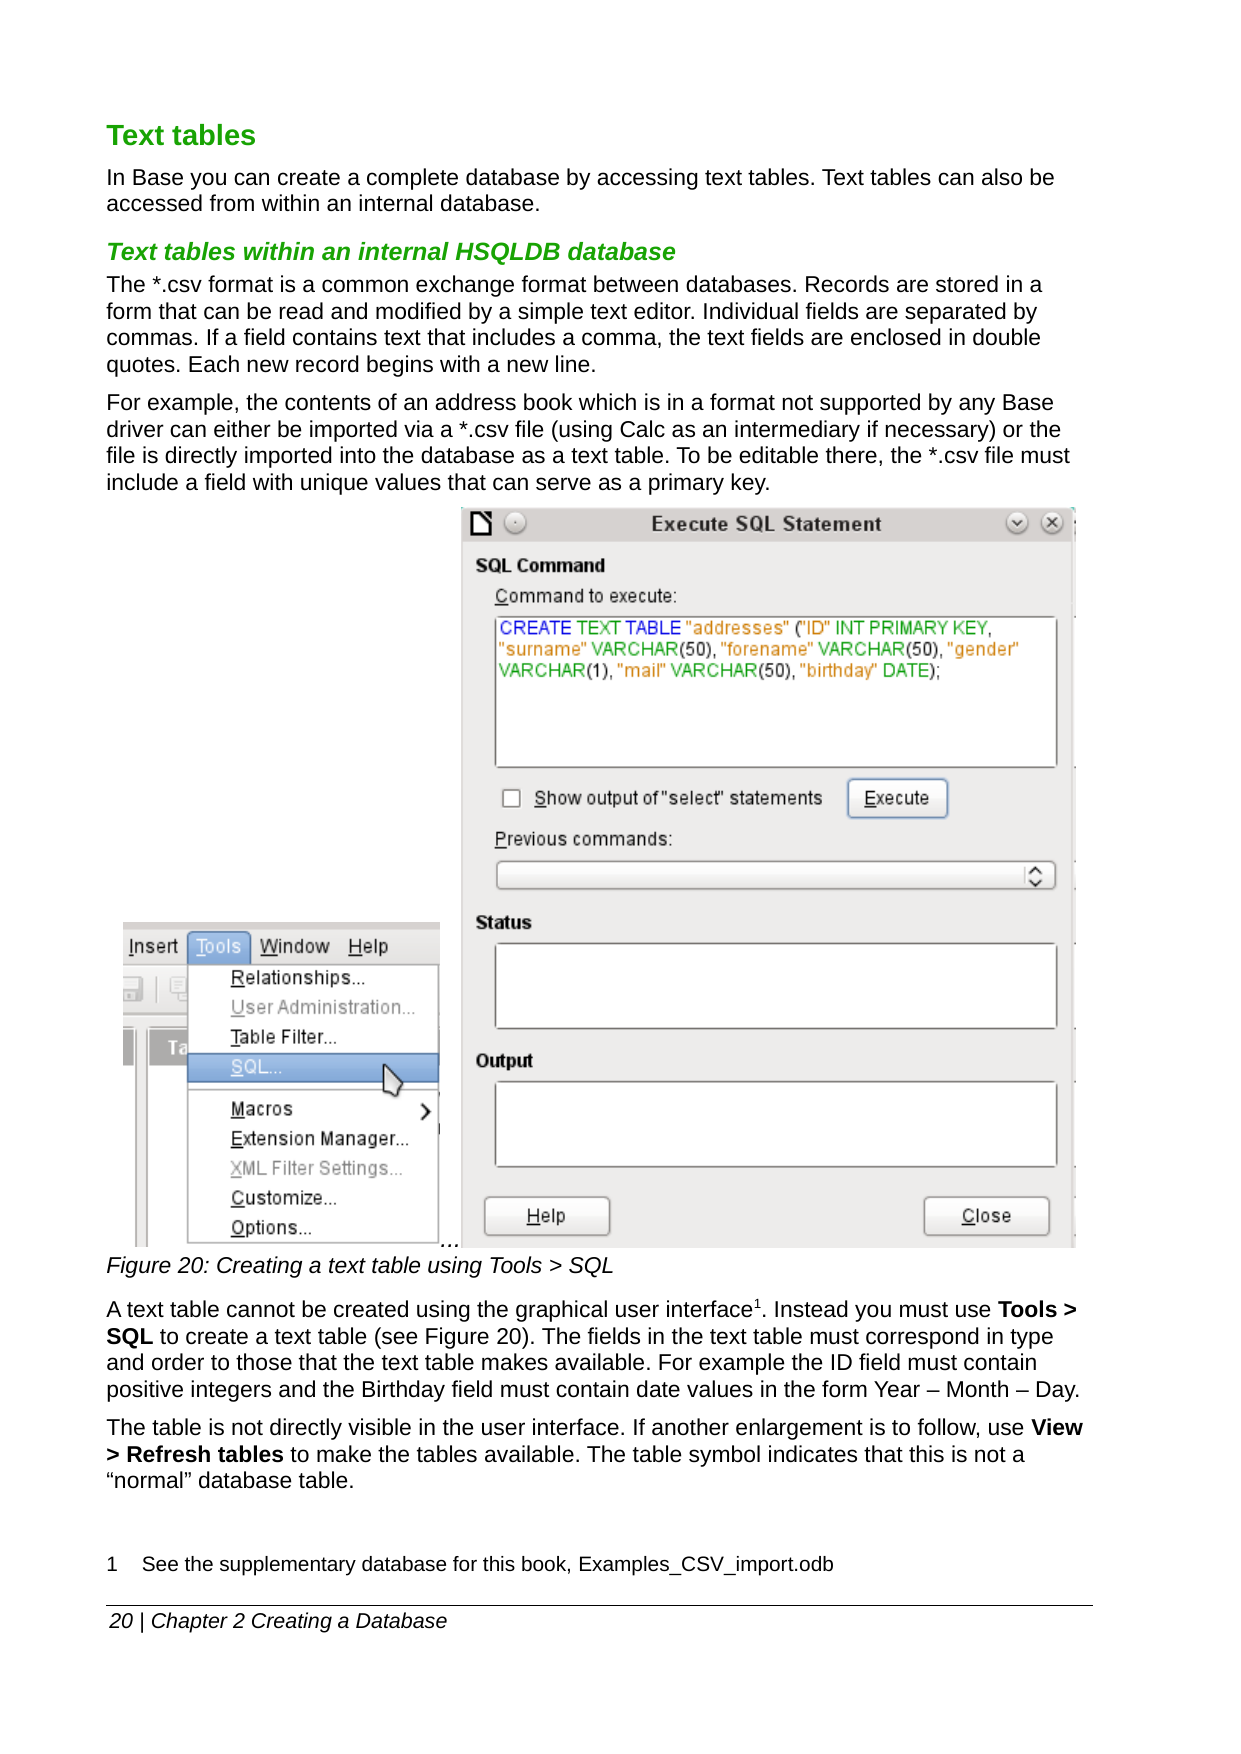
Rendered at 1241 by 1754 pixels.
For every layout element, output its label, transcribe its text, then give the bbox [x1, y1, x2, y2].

picture [461, 507, 1076, 1248]
text Figure 20: Creating a text table using Tools > SQL [106, 1252, 1093, 1279]
text In Base you can create a complete database by accessing text tables. Text tables can also be accessed from within an internal database. [106, 163, 1093, 216]
subtitle Text tables within an internal HSQLDB database [106, 237, 1093, 266]
text A text table cannot be created using the graphical user interface. Instead you must use Tools > SQL to create a text table (see Figure 20). The fields in the text table must correspond in type and order to those that the text table makes available. For example the ID field must contain positive integers and the Birthday field must contain date values in the form Year – Month – Day. [106, 1296, 1093, 1402]
picture [123, 922, 440, 1247]
text The *.csv format is a common exchange format between databases. Records are stored in a form that can be read and modified by a simple text editor. Individual fields are separated by commas. If a field contains text that includes a comma, the text fields are enclosed in double quotes. Each new record begins with a new line. [106, 271, 1093, 377]
subtitle Text tables [106, 118, 1093, 152]
text See the supplementary database for this book, Examples_CSV_import.odb [106, 1552, 1093, 1576]
text The table is not directly visible in the user interface. If another enlargement is to follow, use View > Refresh tables to make the tables available. The table symbol indicates that this is not a “normal” database table. [106, 1414, 1093, 1493]
text For example, the contents of an address book which is in a format not supported by any Base driver can either be imported via a *.csv file (using Calc as an intermediary if necessary) or the file is directly imported into the database as a text table. To be editable there, the *.csv file must include a field with unique values that can serve as a primary key. [106, 389, 1093, 495]
text ... [106, 507, 1093, 1252]
